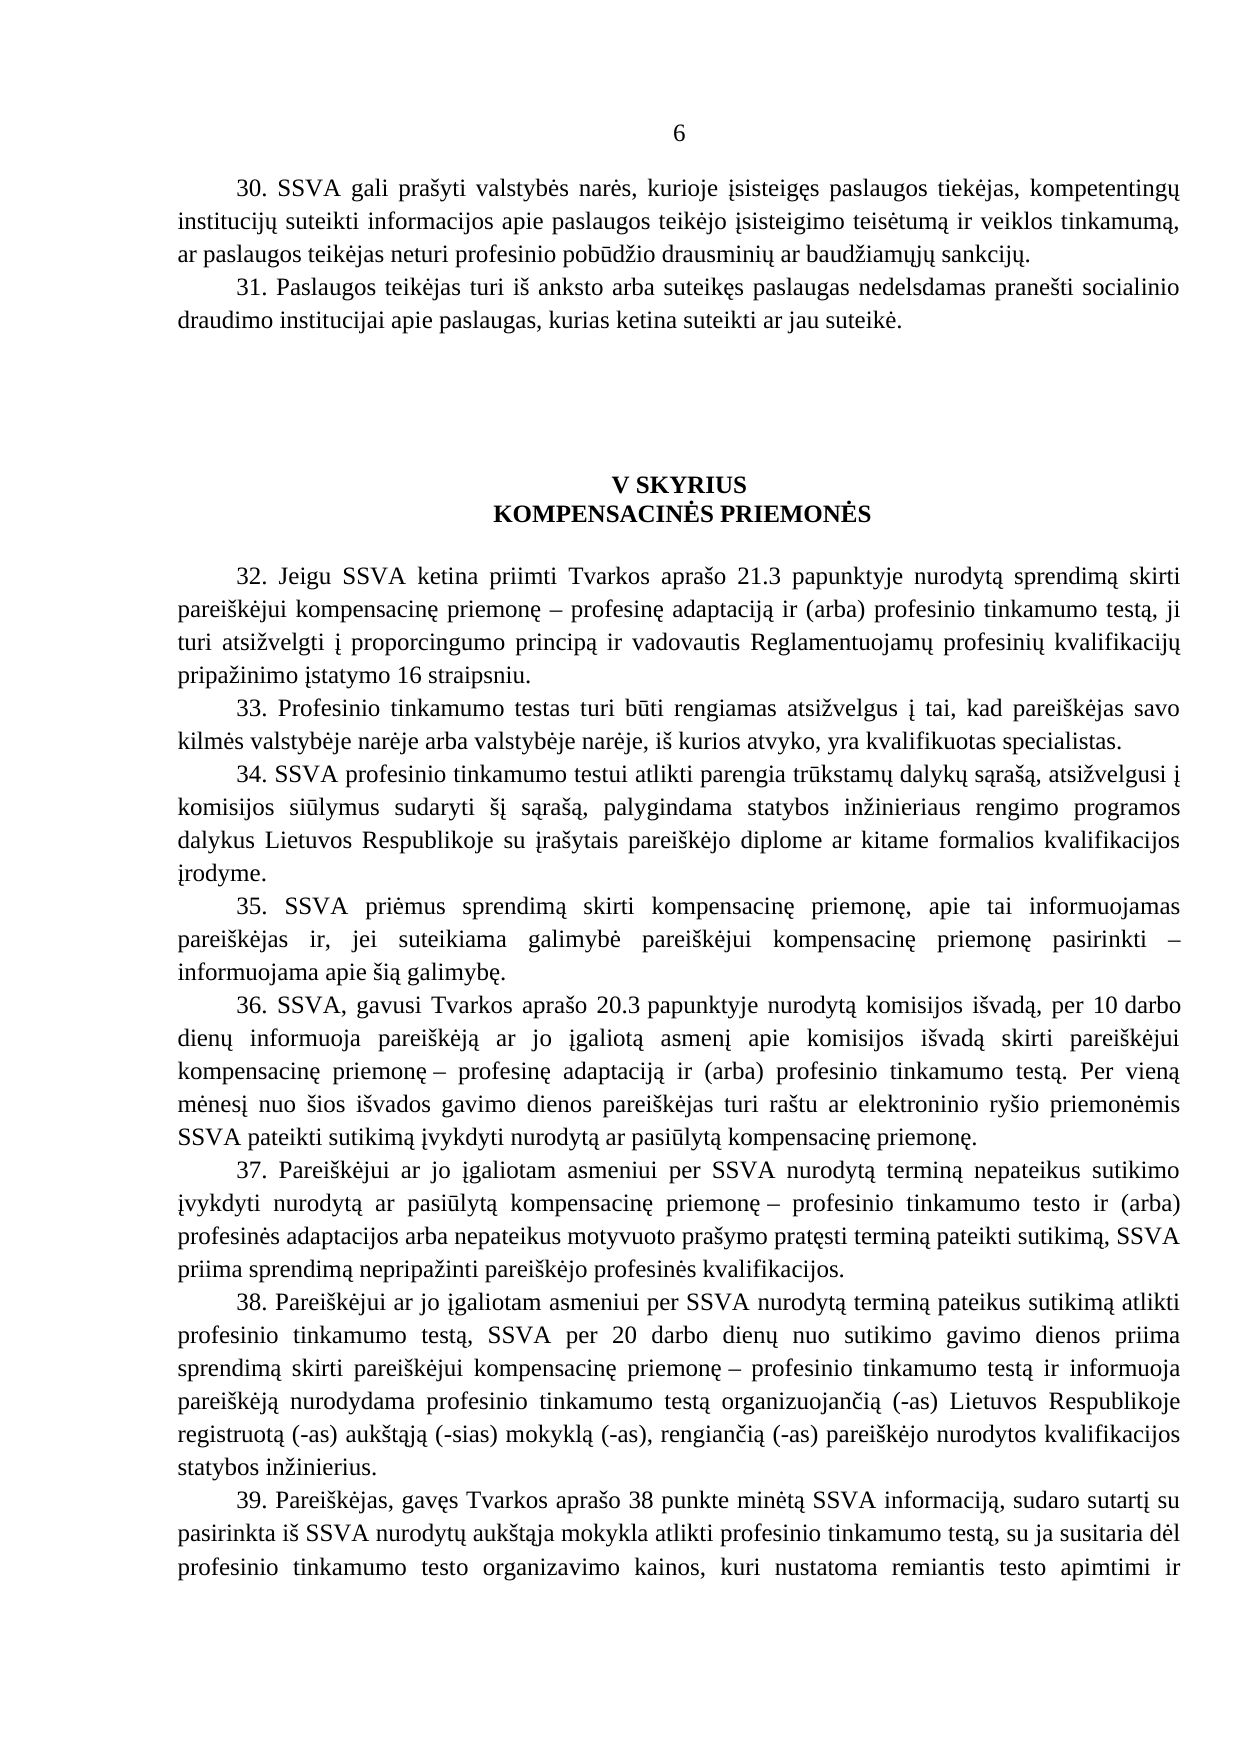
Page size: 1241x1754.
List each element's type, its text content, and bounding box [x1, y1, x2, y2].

text 36. SSVA, gavusi Tvarkos aprašo 20.3 papunktyje nurodytą komisijos išvadą, per 10 darbo dienų informuoja pareiškėją ar jo įgaliotą asmenį apie komisijos išvadą skirti pareiškėjui kompensacinę priemonę – profesinę adaptaciją ir (arba) profesinio tinkamumo testą. Per vieną mėnesį nuo šios išvados gavimo dienos pareiškėjas turi raštu ar elektroninio ryšio priemonėmis SSVA pateikti sutikimą įvykdyti nurodytą ar pasiūlytą kompensacinę priemonę. [177, 990, 1181, 1151]
text 32. Jeigu SSVA ketina priimti Tvarkos aprašo 21.3 papunktyje nurodytą sprendimą skirti pareiškėjui kompensacinę priemonę – profesinę adaptaciją ir (arba) profesinio tinkamumo testą, ji turi atsižvelgti į proporcingumo principą ir vadovautis Reglamentuojamų profesinių kvalifikacijų pripažinimo įstatymo 16 straipsniu. [177, 561, 1181, 689]
text 39. Pareiškėjas, gavęs Tvarkos aprašo 38 punkte minėtą SSVA informaciją, sudaro sutartį su pasirinkta iš SSVA nurodytų aukštąja mokykla atlikti profesinio tinkamumo testą, su ja susitaria dėl profesinio tinkamumo testo organizavimo kainos, kuri nustatoma remiantis testo apimtimi ir [177, 1486, 1181, 1580]
text 34. SSVA profesinio tinkamumo testui atlikti parengia trūkstamų dalykų sąrašą, atsižvelgusi į komisijos siūlymus sudaryti šį sąrašą, palygindama statybos inžinieriaus rengimo programos dalykus Lietuvos Respublikoje su įrašytais pareiškėjo diplome ar kitame formalios kvalifikacijos įrodyme. [177, 759, 1181, 887]
text 30. SSVA gali prašyti valstybės narės, kurioje įsisteigęs paslaugos tiekėjas, kompetentingų institucijų suteikti informacijos apie paslaugos teikėjo įsisteigimo teisėtumą ir veiklos tinkamumą, ar paslaugos teikėjas neturi profesinio pobūdžio drausminių ar baudžiamųjų sankcijų. [177, 173, 1181, 268]
text KOMPENSACINĖS PRIEMONĖS [177, 499, 1181, 528]
text 38. Pareiškėjui ar jo įgaliotam asmeniui per SSVA nurodytą terminą pateikus sutikimą atlikti profesinio tinkamumo testą, SSVA per 20 darbo dienų nuo sutikimo gavimo dienos priima sprendimą skirti pareiškėjui kompensacinę priemonę – profesinio tinkamumo testą ir informuoja pareiškėją nurodydama profesinio tinkamumo testą organizuojančią (-as) Lietuvos Respublikoje registruotą (-as) aukštąją (‑sias) mokyklą (-as), rengiančią (-as) pareiškėjo nurodytos kvalifikacijos statybos inžinierius. [177, 1287, 1181, 1481]
text 33. Profesinio tinkamumo testas turi būti rengiamas atsižvelgus į tai, kad pareiškėjas savo kilmės valstybėje narėje arba valstybėje narėje, iš kurios atvyko, yra kvalifikuotas specialistas. [177, 693, 1181, 755]
text V SKYRIUS [177, 470, 1181, 499]
text 31. Paslaugos teikėjas turi iš anksto arba suteikęs paslaugas nedelsdamas pranešti socialinio draudimo institucijai apie paslaugas, kurias ketina suteikti ar jau suteikė. [177, 272, 1181, 334]
text 37. Pareiškėjui ar jo įgaliotam asmeniui per SSVA nurodytą terminą nepateikus sutikimo įvykdyti nurodytą ar pasiūlytą kompensacinę priemonę – profesinio tinkamumo testo ir (arba) profesinės adaptacijos arba nepateikus motyvuoto prašymo pratęsti terminą pateikti sutikimą, SSVA priima sprendimą nepripažinti pareiškėjo profesinės kvalifikacijos. [177, 1155, 1181, 1283]
text 35. SSVA priėmus sprendimą skirti kompensacinę priemonę, apie tai informuojamas pareiškėjas ir, jei suteikiama galimybė pareiškėjui kompensacinę priemonę pasirinkti – informuojama apie šią galimybę. [177, 891, 1181, 986]
